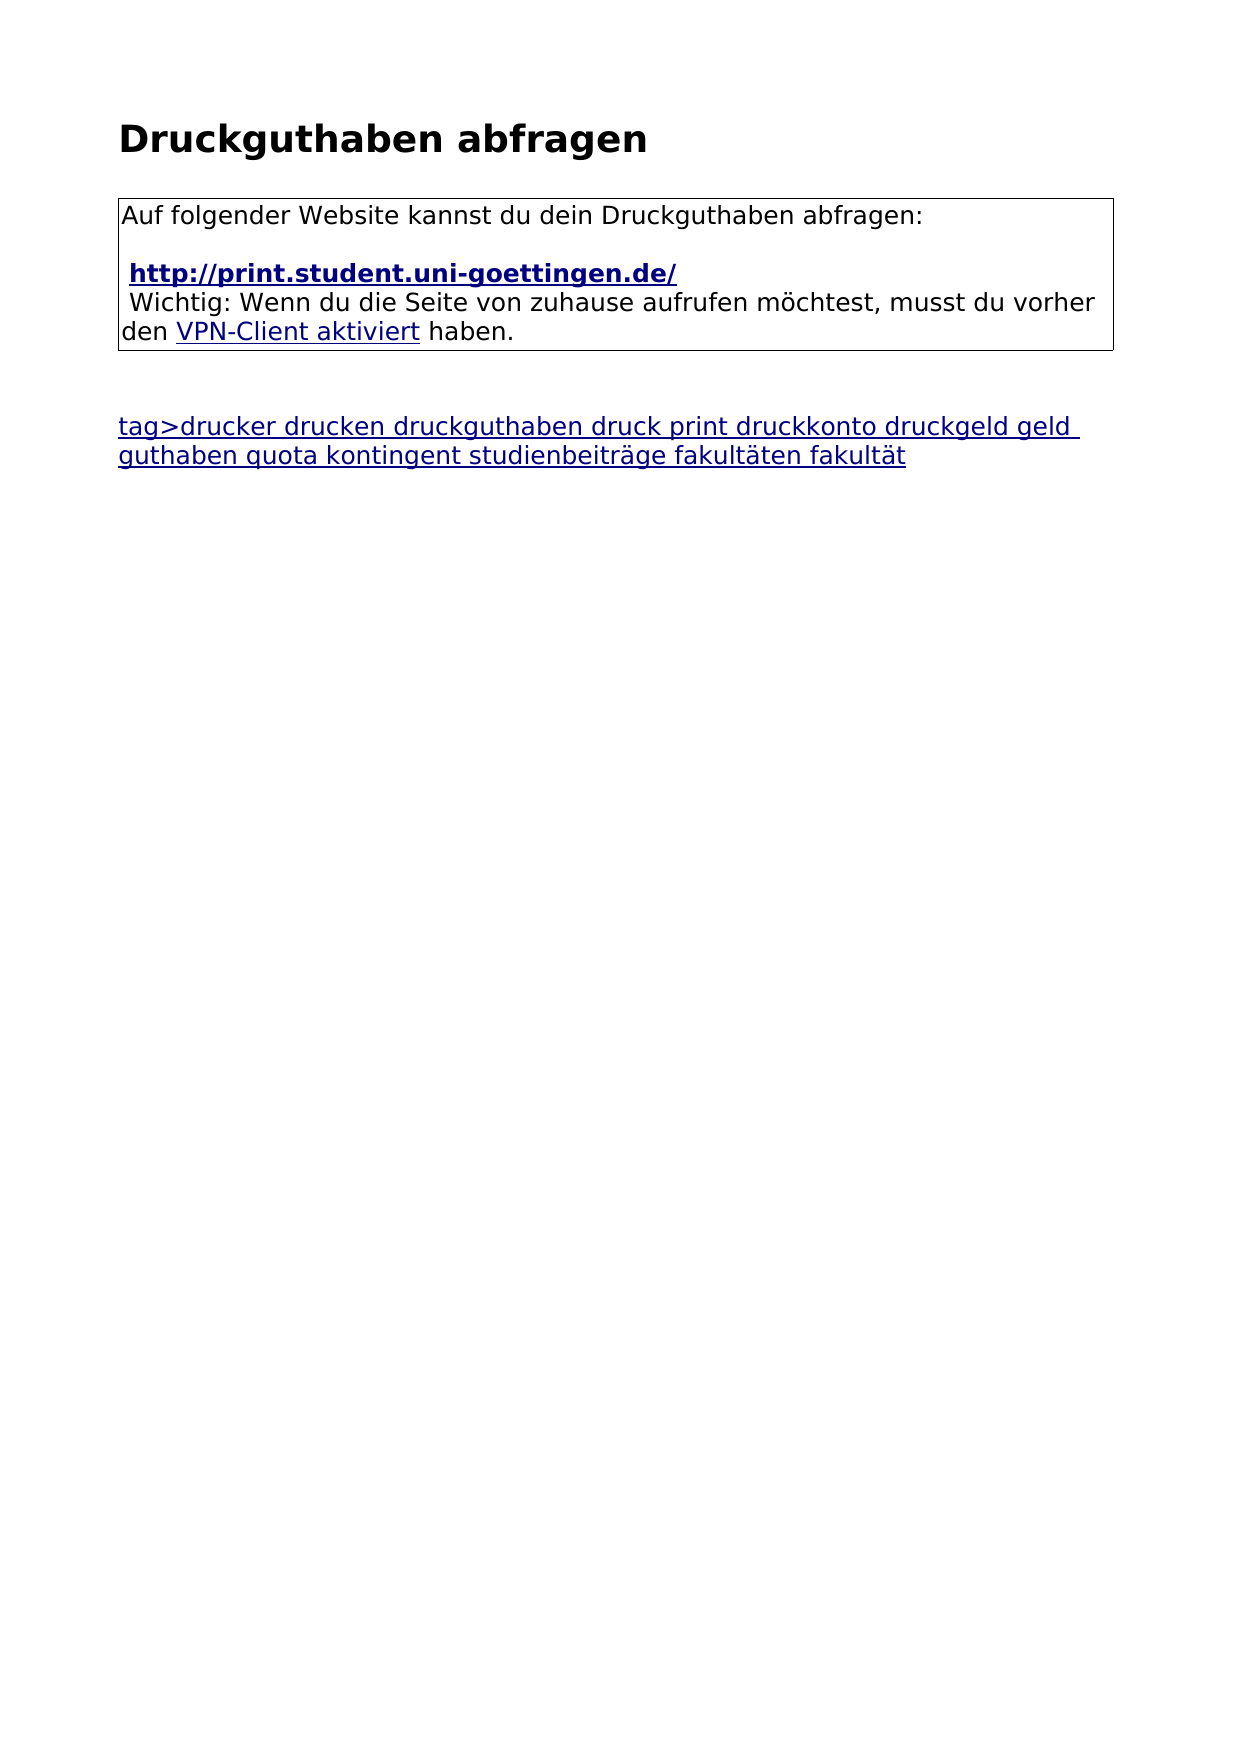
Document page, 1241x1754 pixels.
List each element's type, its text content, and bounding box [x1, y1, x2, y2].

text tag>drucker drucken druckguthaben druck print druckkonto druckgeld geld guthaben quota kontingent studienbeiträge fakultäten fakultät [118, 412, 1122, 471]
subtitle Druckguthaben abfragen [118, 118, 1122, 162]
table_header Auf folgender Website kannst du dein Druckguthaben abfragen: http://print.student.uni-goettingen.de/ Wichtig: Wenn du die Seite von zuhause aufrufen möchtest, musst du vorher den VPN-Client aktiviert haben. [119, 199, 1113, 350]
